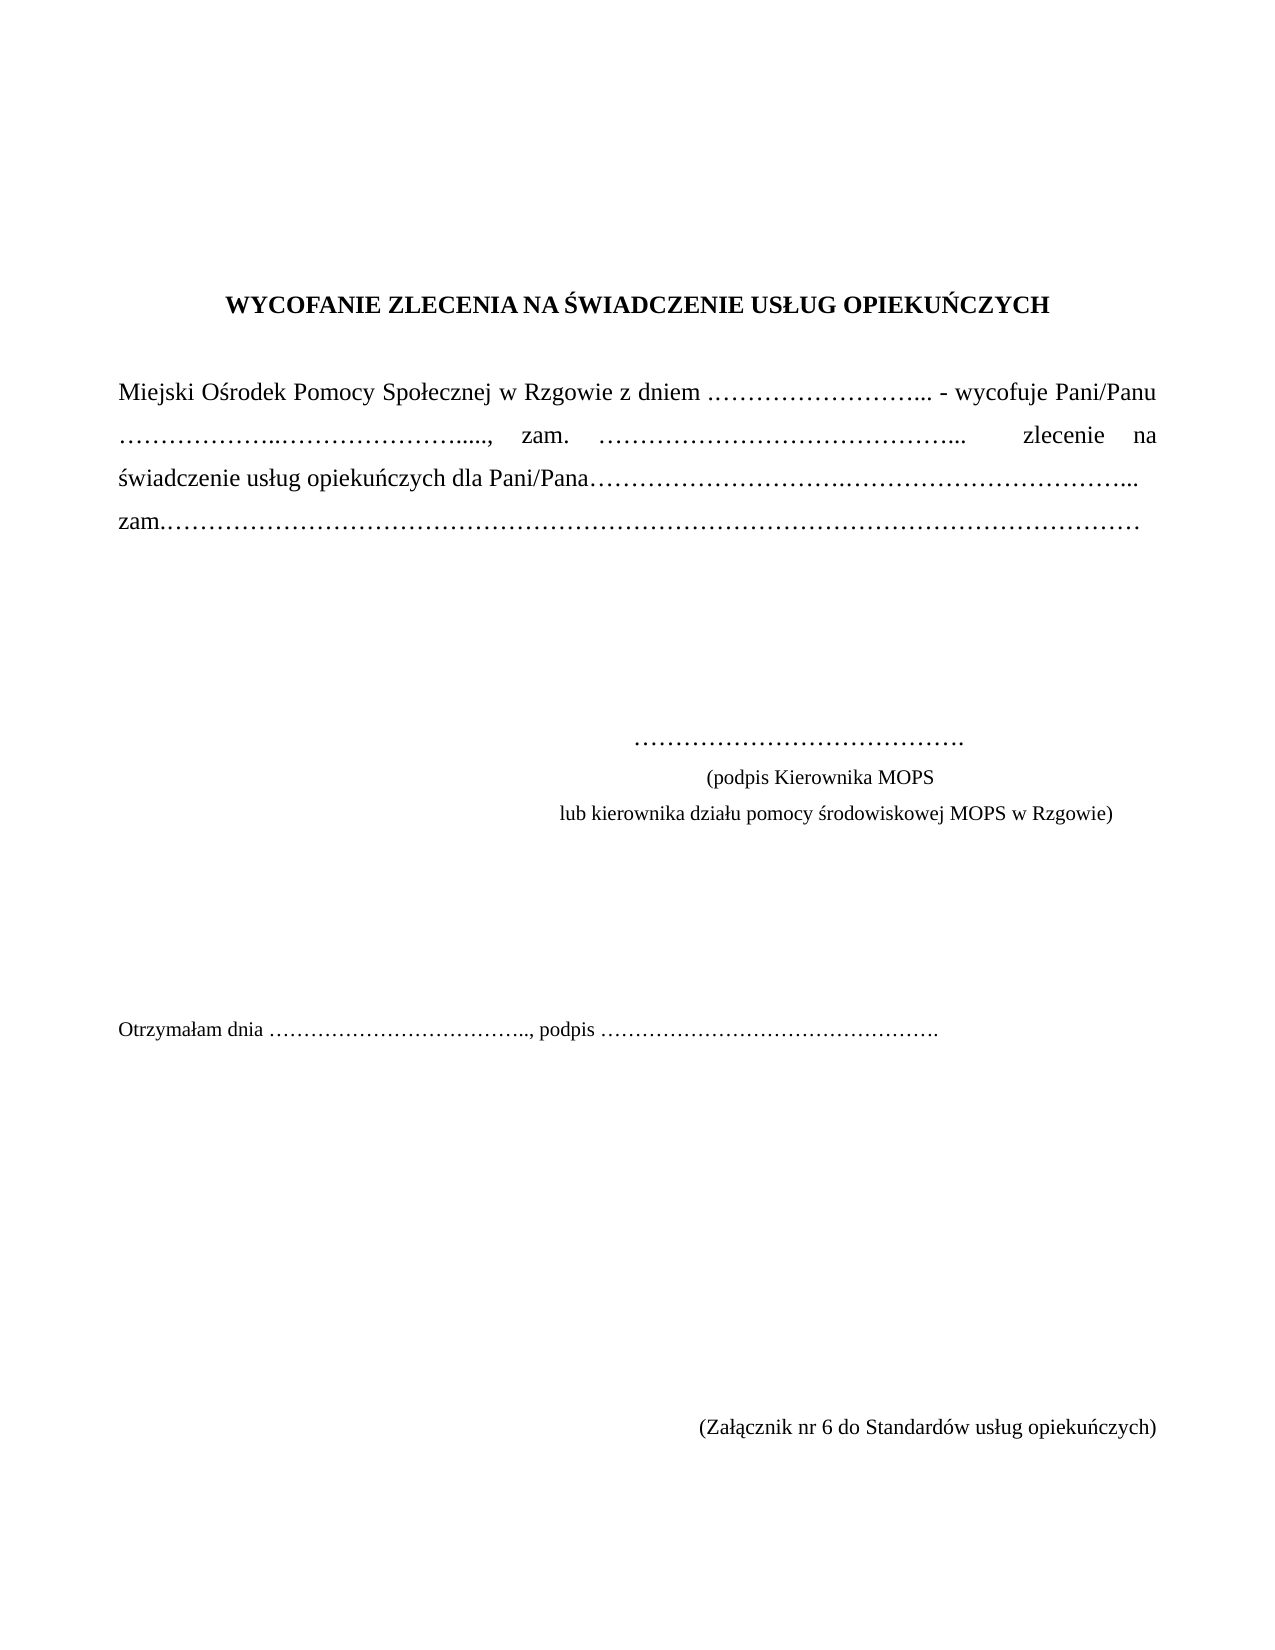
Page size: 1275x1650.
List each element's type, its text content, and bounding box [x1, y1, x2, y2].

text Miejski Ośrodek Pomocy Społecznej w Rzgowie z dniem .……………………... - wycofuje Pani/Panu ………………..…………………....., zam. ……………………………………... zlecenie na świadczenie usług opiekuńczych dla Pani/Pana………………………….……………………………... [118, 377, 1157, 492]
text Otrzymałam dnia ……………………………….., podpis …………………………………………. [118, 1017, 1157, 1041]
text lub kierownika działu pomocy środowiskowej MOPS w Rzgowie) [118, 801, 1157, 825]
text zam.……………………………………………………………………………………………………… [118, 506, 1157, 535]
text WYCOFANIE ZLECENIA NA ŚWIADCZENIE USŁUG OPIEKUŃCZYCH [118, 291, 1157, 319]
text …………………………………. [118, 722, 1157, 751]
text (Załącznik nr 6 do Standardów usług opiekuńczych) [118, 1414, 1157, 1439]
text (podpis Kierownika MOPS [118, 765, 1157, 789]
